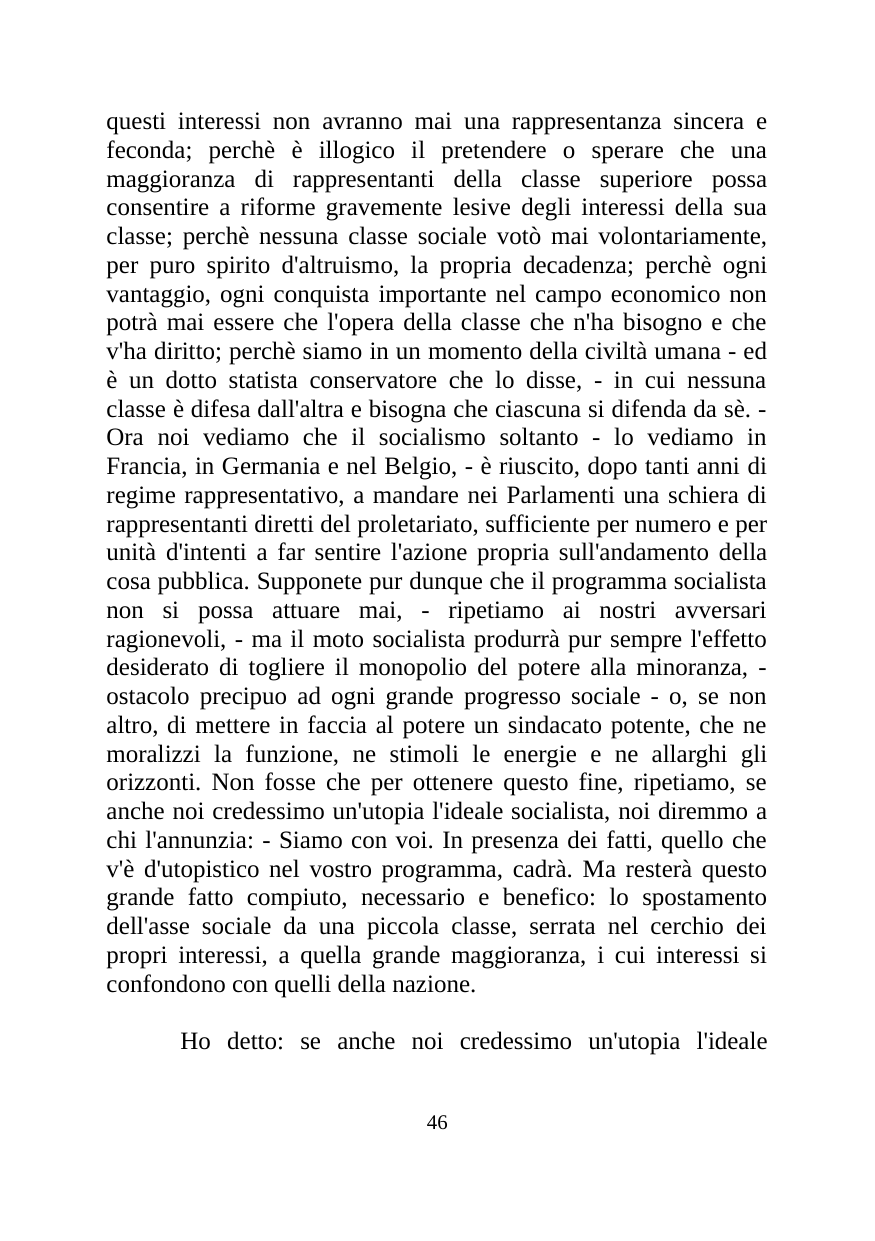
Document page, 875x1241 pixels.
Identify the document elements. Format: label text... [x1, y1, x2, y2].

text questi interessi non avranno mai una rappresentanza sincera e feconda; perchè è illogico il pretendere o sperare che una maggioranza di rappresentanti della classe superiore possa consentire a riforme gravemente lesive degli interessi della sua classe; perchè nessuna classe sociale votò mai volontariamente, per puro spirito d'altruismo, la propria decadenza; perchè ogni vantaggio, ogni conquista importante nel campo economico non potrà mai essere che l'opera della classe che n'ha bisogno e che v'ha diritto; perchè siamo in un momento della civiltà umana - ed è un dotto statista conservatore che lo disse, - in cui nessuna classe è difesa dall'altra e bisogna che ciascuna si difenda da sè. - Ora noi vediamo che il socialismo soltanto - lo vediamo in Francia, in Germania e nel Belgio, - è riuscito, dopo tanti anni di regime rappresentativo, a mandare nei Parlamenti una schiera di rappresentanti diretti del proletariato, sufficiente per numero e per unità d'intenti a far sentire l'azione propria sull'andamento della cosa pubblica. Supponete pur dunque che il programma socialista non si possa attuare mai, - ripetiamo ai nostri avversari ragionevoli, - ma il moto socialista produrrà pur sempre l'effetto desiderato di togliere il monopolio del potere alla minoranza, - ostacolo precipuo ad ogni grande progresso sociale - o, se non altro, di mettere in faccia al potere un sindacato potente, che ne moralizzi la funzione, ne stimoli le energie e ne allarghi gli orizzonti. Non fosse che per ottenere questo fine, ripetiamo, se anche noi credessimo un'utopia l'ideale socialista, noi diremmo a chi l'annunzia: - Siamo con voi. In presenza dei fatti, quello che v'è d'utopistico nel vostro programma, cadrà. Ma resterà questo grande fatto compiuto, necessario e benefico: lo spostamento dell'asse sociale da una piccola classe, serrata nel cerchio dei propri interessi, a quella grande maggioranza, i cui interessi si confondono con quelli della nazione. [106, 106, 768, 997]
text Ho detto: se anche noi credessimo un'utopia l'ideale [106, 1026, 768, 1055]
